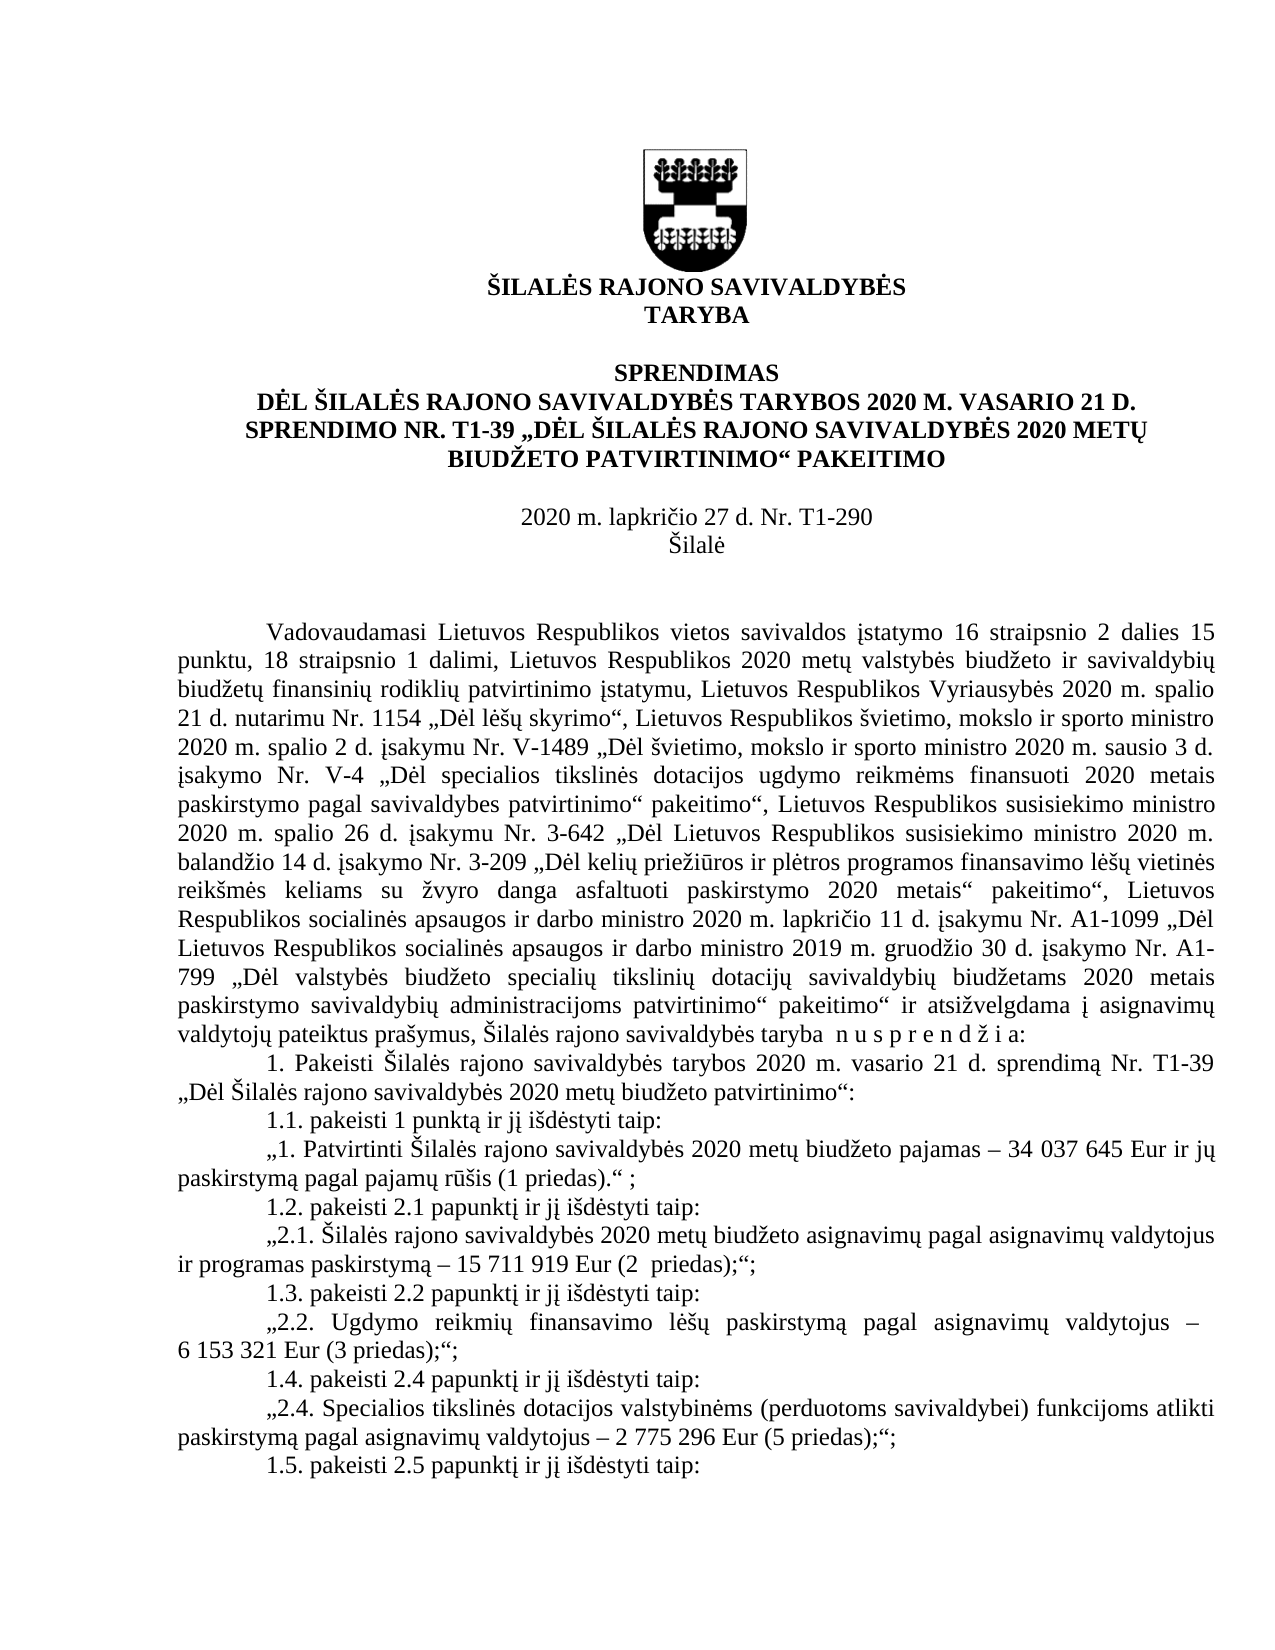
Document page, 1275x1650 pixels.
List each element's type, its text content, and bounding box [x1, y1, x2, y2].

text ŠILALĖS RAJONO SAVIVALDYBĖS [177, 272, 1216, 301]
text „1. Patvirtinti Šilalės rajono savivaldybės 2020 metų biudžeto pajamas – 34 037 645 Eur ir jų paskirstymą pagal pajamų rūšis (1 priedas).“ ; [177, 1134, 1216, 1192]
text 1. Pakeisti Šilalės rajono savivaldybės tarybos 2020 m. vasario 21 d. sprendimą Nr. T1-39 „Dėl Šilalės rajono savivaldybės 2020 metų biudžeto patvirtinimo“: [177, 1048, 1216, 1106]
text Šilalė [177, 531, 1216, 559]
text SPRENDIMAS [177, 358, 1216, 387]
text „2.1. Šilalės rajono savivaldybės 2020 metų biudžeto asignavimų pagal asignavimų valdytojus ir programas paskirstymą – 15 711 919 Eur (2 priedas);“; [177, 1221, 1216, 1278]
text TARYBA [177, 301, 1216, 329]
text „2.4. Specialios tikslinės dotacijos valstybinėms (perduotoms savivaldybei) funkcijoms atlikti paskirstymą pagal asignavimų valdytojus – 2 775 296 Eur (5 priedas);“; [177, 1393, 1216, 1451]
text 1.4. pakeisti 2.4 papunktį ir jį išdėstyti taip: [177, 1364, 1216, 1393]
text „2.2. Ugdymo reikmių finansavimo lėšų paskirstymą pagal asignavimų valdytojus – 6 153 321 Eur (3 priedas);“; [177, 1307, 1216, 1364]
text 2020 m. lapkričio 27 d. Nr. T1-290 [177, 502, 1216, 531]
text 1.3. pakeisti 2.2 papunktį ir jį išdėstyti taip: [177, 1278, 1216, 1307]
text DĖL ŠILALĖS RAJONO SAVIVALDYBĖS TARYBOS 2020 M. VASARIO 21 D. SPRENDIMO NR. T1-39 „DĖL ŠILALĖS RAJONO SAVIVALDYBĖS 2020 METŲ BIUDŽETO PATVIRTINIMO“ PAKEITIMO [177, 387, 1216, 473]
text 1.1. pakeisti 1 punktą ir jį išdėstyti taip: [177, 1106, 1216, 1134]
text Vadovaudamasi Lietuvos Respublikos vietos savivaldos įstatymo 16 straipsnio 2 dalies 15 punktu, 18 straipsnio 1 dalimi, Lietuvos Respublikos 2020 metų valstybės biudžeto ir savivaldybių biudžetų finansinių rodiklių patvirtinimo įstatymu, Lietuvos Respublikos Vyriausybės 2020 m. spalio 21 d. nutarimu Nr. 1154 „Dėl lėšų skyrimo“, Lietuvos Respublikos švietimo, mokslo ir sporto ministro 2020 m. spalio 2 d. įsakymu Nr. V-1489 „Dėl švietimo, mokslo ir sporto ministro 2020 m. sausio 3 d. įsakymo Nr. V-4 „Dėl specialios tikslinės dotacijos ugdymo reikmėms finansuoti 2020 metais paskirstymo pagal savivaldybes patvirtinimo“ pakeitimo“, Lietuvos Respublikos susisiekimo ministro 2020 m. spalio 26 d. įsakymu Nr. 3-642 „Dėl Lietuvos Respublikos susisiekimo ministro 2020 m. balandžio 14 d. įsakymo Nr. 3-209 „Dėl kelių priežiūros ir plėtros programos finansavimo lėšų vietinės reikšmės keliams su žvyro danga asfaltuoti paskirstymo 2020 metais“ pakeitimo“, Lietuvos Respublikos socialinės apsaugos ir darbo ministro 2020 m. lapkričio 11 d. įsakymu Nr. A1-1099 „Dėl Lietuvos Respublikos socialinės apsaugos ir darbo ministro 2019 m. gruodžio 30 d. įsakymo Nr. A1-799 „Dėl valstybės biudžeto specialių tikslinių dotacijų savivaldybių biudžetams 2020 metais paskirstymo savivaldybių administracijoms patvirtinimo“ pakeitimo“ ir atsižvelgdama į asignavimų valdytojų pateiktus prašymus, Šilalės rajono savivaldybės taryba n u s p r e n d ž i a: [177, 617, 1216, 1048]
text 1.2. pakeisti 2.1 papunktį ir jį išdėstyti taip: [177, 1192, 1216, 1221]
text 1.5. pakeisti 2.5 papunktį ir jį išdėstyti taip: [177, 1451, 1216, 1479]
